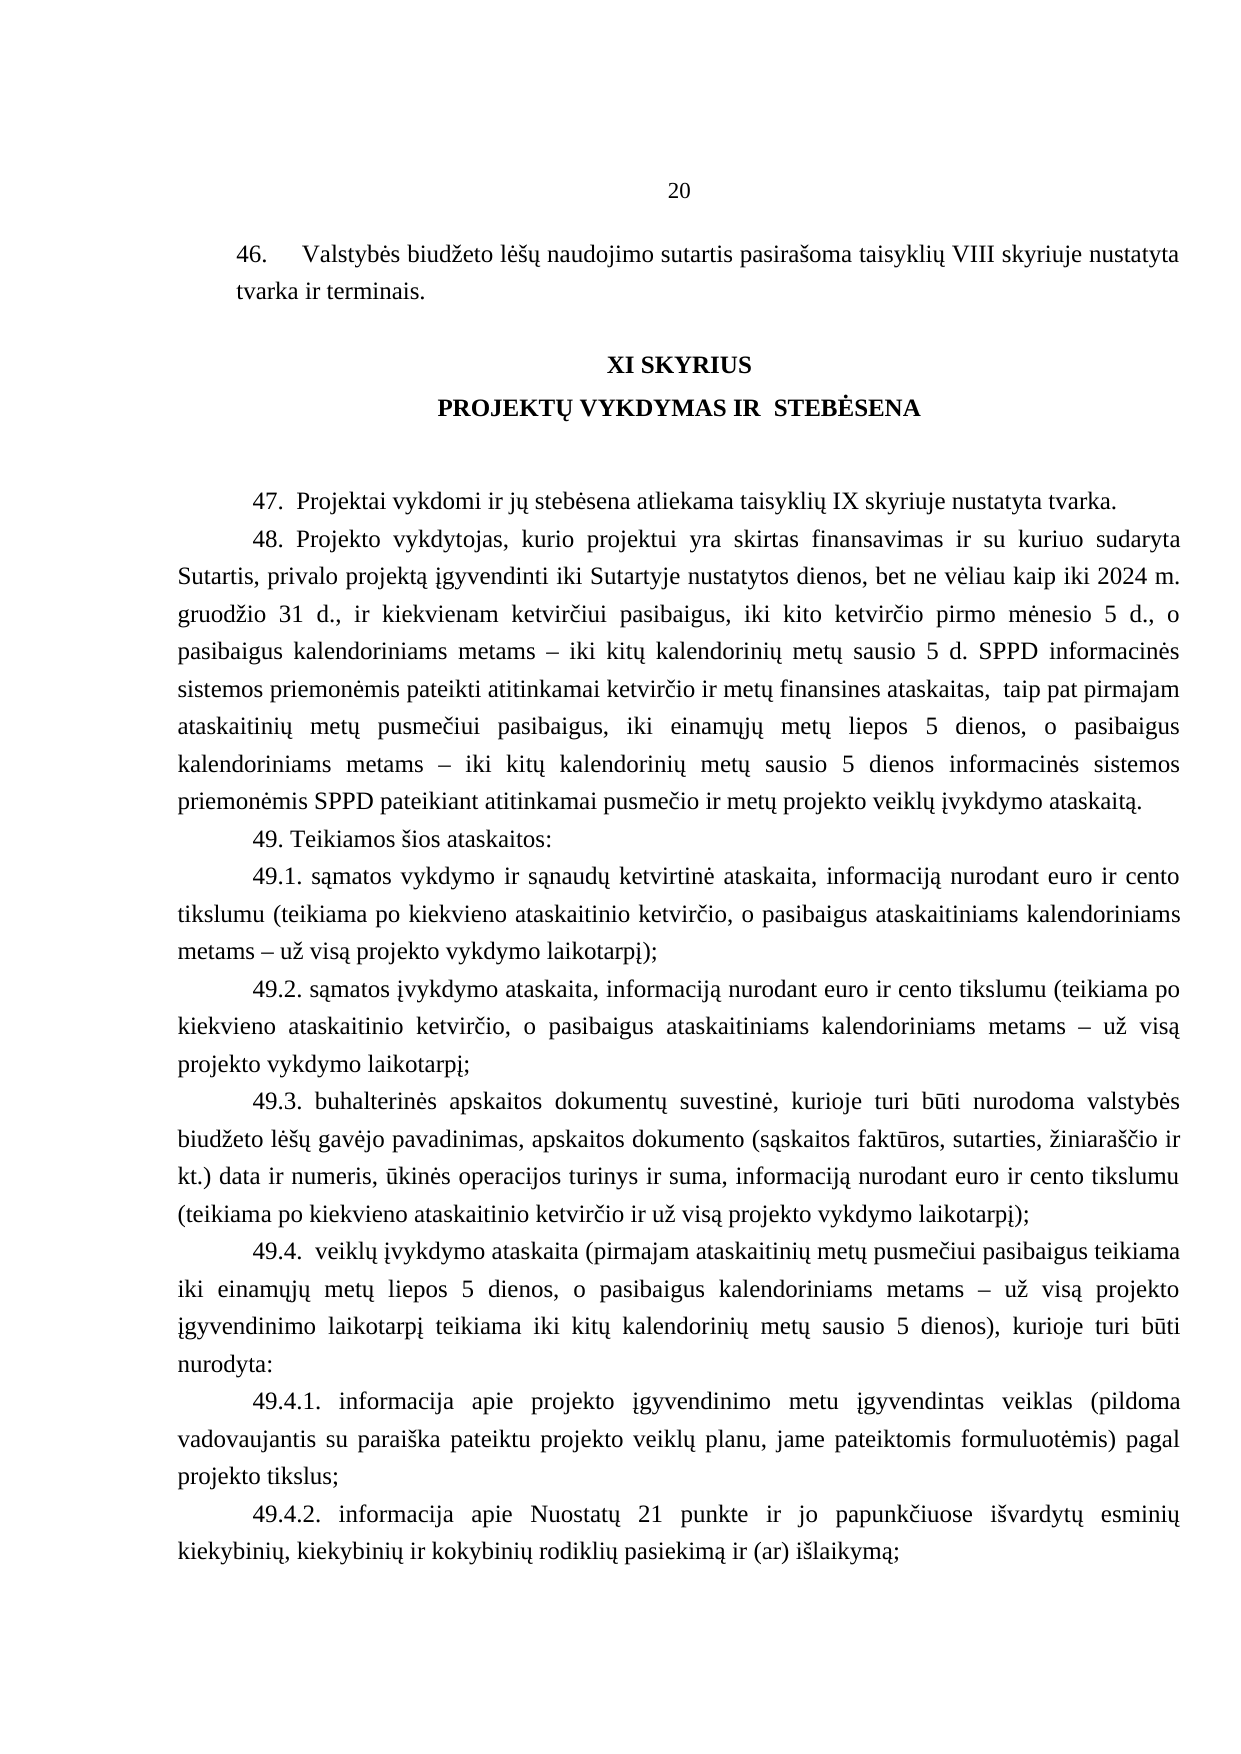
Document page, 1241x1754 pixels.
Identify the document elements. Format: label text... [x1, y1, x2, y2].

text 49.3. buhalterinės apskaitos dokumentų suvestinė, kurioje turi būti nurodoma valstybės biudžeto lėšų gavėjo pavadinimas, apskaitos dokumento (sąskaitos faktūros, sutarties, žiniaraščio ir kt.) data ir numeris, ūkinės operacijos turinys ir suma, informaciją nurodant euro ir cento tikslumu (teikiama po kiekvieno ataskaitinio ketvirčio ir už visą projekto vykdymo laikotarpį); [177, 1080, 1181, 1230]
text 49.4. veiklų įvykdymo ataskaita (pirmajam ataskaitinių metų pusmečiui pasibaigus teikiama iki einamųjų metų liepos 5 dienos, o pasibaigus kalendoriniams metams – už visą projekto įgyvendinimo laikotarpį teikiama iki kitų kalendorinių metų sausio 5 dienos), kurioje turi būti nurodyta: [177, 1230, 1181, 1380]
text PROJEKTŲ VYKDYMAS IR STEBĖSENA [177, 393, 1181, 422]
text XI SKYRIUS [177, 350, 1181, 379]
text 49.4.2. informacija apie Nuostatų 21 punkte ir jo papunkčiuose išvardytų esminių kiekybinių, kiekybinių ir kokybinių rodiklių pasiekimą ir (ar) išlaikymą; [177, 1492, 1181, 1567]
text 46. Valstybės biudžeto lėšų naudojimo sutartis pasirašoma taisyklių VIII skyriuje nustatyta tvarka ir terminais. [236, 232, 1181, 307]
text 48. Projekto vykdytojas, kurio projektui yra skirtas finansavimas ir su kuriuo sudaryta Sutartis, privalo projektą įgyvendinti iki Sutartyje nustatytos dienos, bet ne vėliau kaip iki 2024 m. gruodžio 31 d., ir kiekvienam ketvirčiui pasibaigus, iki kito ketvirčio pirmo mėnesio 5 d., o pasibaigus kalendoriniams metams – iki kitų kalendorinių metų sausio 5 d. SPPD informacinės sistemos priemonėmis pateikti atitinkamai ketvirčio ir metų finansines ataskaitas, taip pat pirmajam ataskaitinių metų pusmečiui pasibaigus, iki einamųjų metų liepos 5 dienos, o pasibaigus kalendoriniams metams – iki kitų kalendorinių metų sausio 5 dienos informacinės sistemos priemonėmis SPPD pateikiant atitinkamai pusmečio ir metų projekto veiklų įvykdymo ataskaitą. [177, 517, 1181, 817]
text 49.4.1. informacija apie projekto įgyvendinimo metu įgyvendintas veiklas (pildoma vadovaujantis su paraiška pateiktu projekto veiklų planu, jame pateiktomis formuluotėmis) pagal projekto tikslus; [177, 1380, 1181, 1492]
text 49.2. sąmatos įvykdymo ataskaita, informaciją nurodant euro ir cento tikslumu (teikiama po kiekvieno ataskaitinio ketvirčio, o pasibaigus ataskaitiniams kalendoriniams metams – už visą projekto vykdymo laikotarpį; [177, 967, 1181, 1080]
text 49.1. sąmatos vykdymo ir sąnaudų ketvirtinė ataskaita, informaciją nurodant euro ir cento tikslumu (teikiama po kiekvieno ataskaitinio ketvirčio, o pasibaigus ataskaitiniams kalendoriniams metams – už visą projekto vykdymo laikotarpį); [177, 855, 1181, 967]
text 47. Projektai vykdomi ir jų stebėsena atliekama taisyklių IX skyriuje nustatyta tvarka. [177, 480, 1181, 517]
text 49. Teikiamos šios ataskaitos: [177, 817, 1181, 855]
